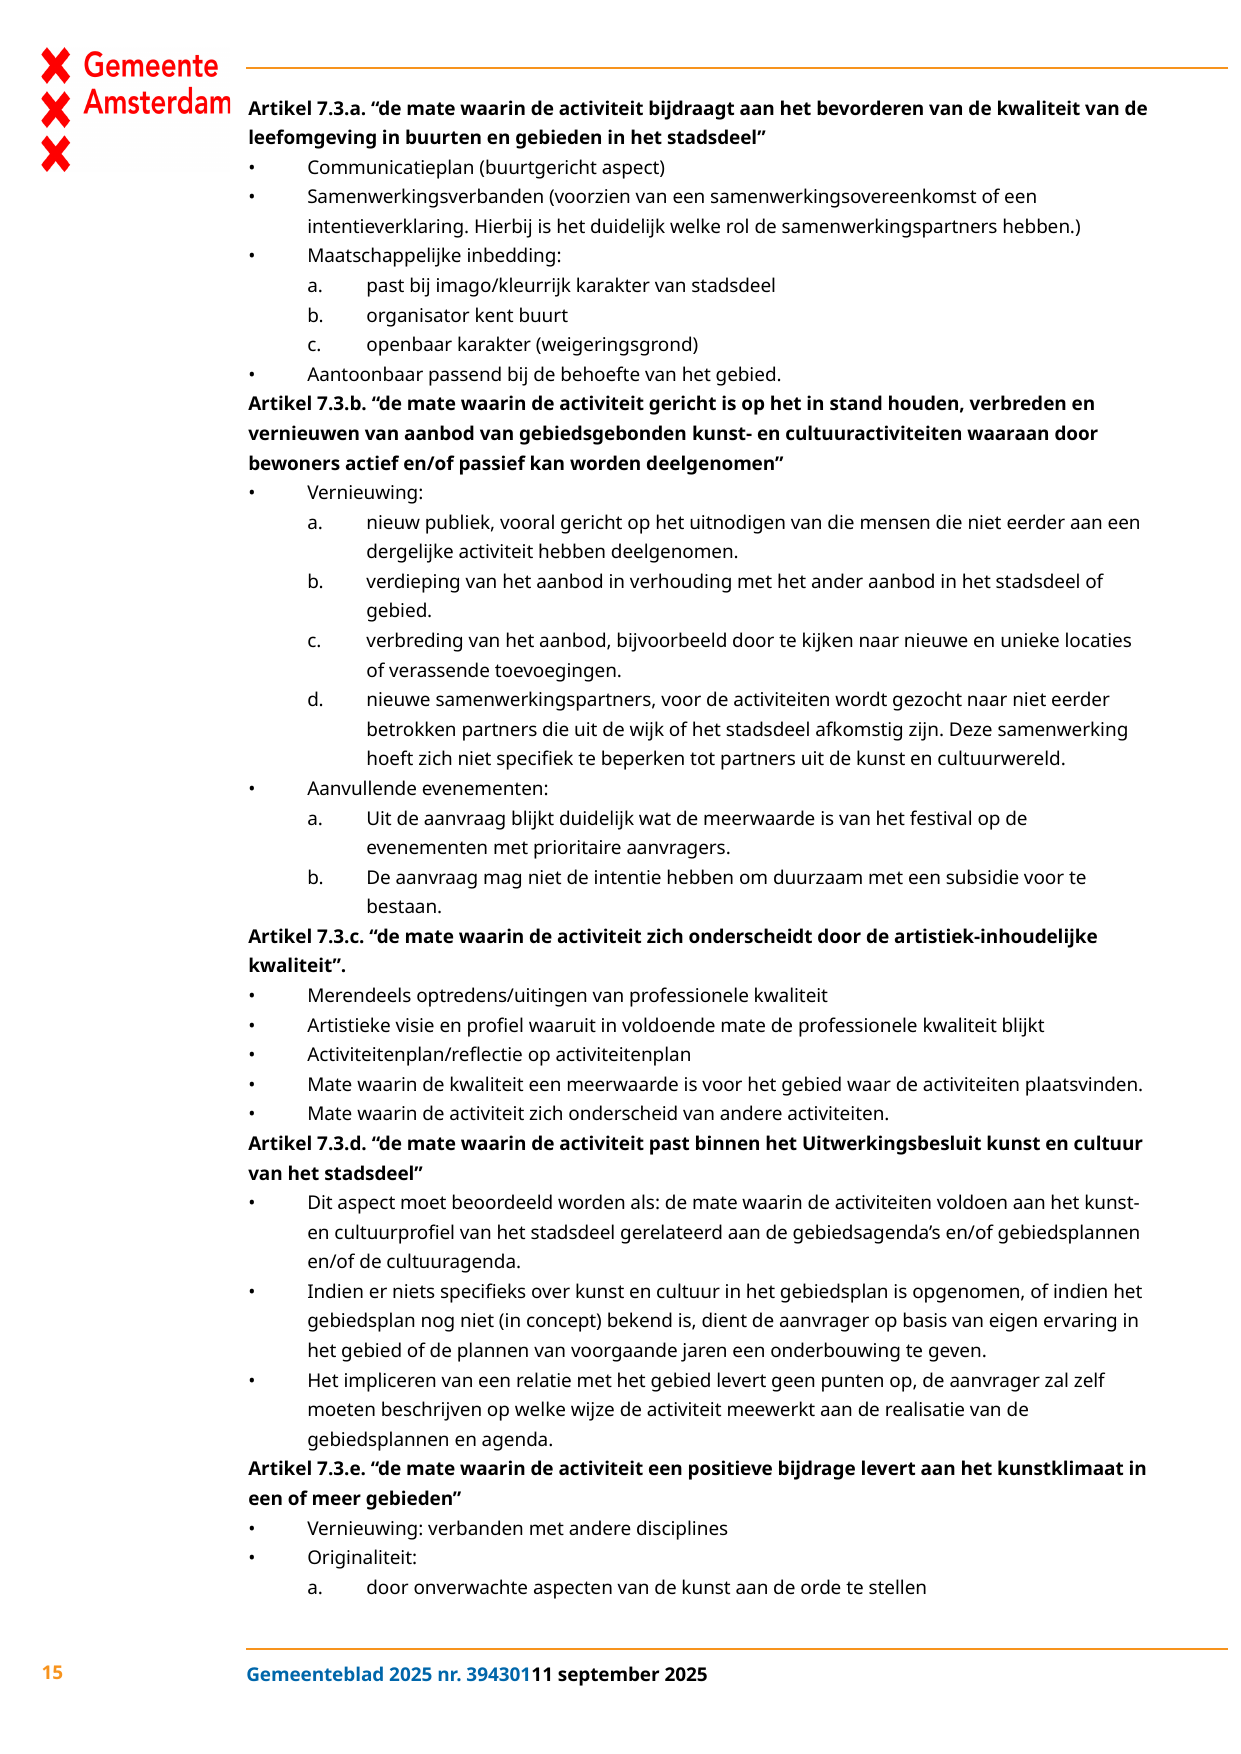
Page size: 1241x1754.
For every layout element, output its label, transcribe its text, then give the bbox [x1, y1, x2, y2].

list past bij imago/kleurrijk karakter van stadsdeel [307, 272, 1152, 298]
list Indien er niets specifieks over kunst en cultuur in het gebiedsplan is opgenomen, of indien het gebiedsplan nog niet (in concept) bekend is, dient de aanvrager op basis van eigen ervaring in het gebied of de plannen van voorgaande jaren een onderbouwing te geven. [248, 1278, 1152, 1363]
list Mate waarin de activiteit zich onderscheid van andere activiteiten. [248, 1101, 1152, 1126]
list Vernieuwing: verbanden met andere disciplines [248, 1515, 1152, 1541]
list door onverwachte aspecten van de kunst aan de orde te stellen [307, 1574, 1152, 1600]
list Originaliteit: [248, 1544, 1152, 1570]
list nieuw publiek, vooral gericht op het uitnodigen van die mensen die niet eerder aan een dergelijke activiteit hebben deelgenomen. [307, 509, 1152, 564]
list Vernieuwing: [248, 479, 1152, 505]
list nieuwe samenwerkingspartners, voor de activiteiten wordt gezocht naar niet eerder betrokken partners die uit de wijk of het stadsdeel afkomstig zijn. Deze samenwerking hoeft zich niet specifiek te beperken tot partners uit de kunst en cultuurwereld. [307, 686, 1152, 771]
list Maatschappelijke inbedding: [248, 243, 1152, 268]
text Artikel 7.3.d. “de mate waarin de activiteit past binnen het Uitwerkingsbesluit kunst en cultuur van het stadsdeel” [248, 1130, 1152, 1186]
list Dit aspect moet beoordeeld worden als: de mate waarin de activiteiten voldoen aan het kunst- en cultuurprofiel van het stadsdeel gerelateerd aan de gebiedsagenda’s en/of gebiedsplannen en/of de cultuuragenda. [248, 1189, 1152, 1274]
list verdieping van het aanbod in verhouding met het ander aanbod in het stadsdeel of gebied. [307, 568, 1152, 623]
list openbaar karakter (weigeringsgrond) [307, 331, 1152, 357]
list Activiteitenplan/reflectie op activiteitenplan [248, 1041, 1152, 1067]
list Mate waarin de kwaliteit een meerwaarde is voor het gebied waar de activiteiten plaatsvinden. [248, 1071, 1152, 1097]
list Artistieke visie en profiel waaruit in voldoende mate de professionele kwaliteit blijkt [248, 1012, 1152, 1038]
text Artikel 7.3.e. “de mate waarin de activiteit een positieve bijdrage levert aan het kunstklimaat in een of meer gebieden” [248, 1456, 1152, 1511]
list verbreding van het aanbod, bijvoorbeeld door te kijken naar nieuwe en unieke locaties of verassende toevoegingen. [307, 627, 1152, 683]
list Aanvullende evenementen: [248, 775, 1152, 801]
text Artikel 7.3.b. “de mate waarin de activiteit gericht is op het in stand houden, verbreden en vernieuwen van aanbod van gebiedsgebonden kunst- en cultuuractiviteiten waaraan door bewoners actief en/of passief kan worden deelgenomen” [248, 391, 1152, 476]
list Uit de aanvraag blijkt duidelijk wat de meerwaarde is van het festival op de evenementen met prioritaire aanvragers. [307, 805, 1152, 860]
picture [41, 47, 231, 172]
list Aantoonbaar passend bij de behoefte van het gebied. [248, 361, 1152, 387]
text Artikel 7.3.c. “de mate waarin de activiteit zich onderscheidt door de artistiek-inhoudelijke kwaliteit”. [248, 923, 1152, 978]
list Het impliceren van een relatie met het gebied levert geen punten op, de aanvrager zal zelf moeten beschrijven op welke wijze de activiteit meewerkt aan de realisatie van de gebiedsplannen en agenda. [248, 1367, 1152, 1452]
list Communicatieplan (buurtgericht aspect) [248, 154, 1152, 180]
list De aanvraag mag niet de intentie hebben om duurzaam met een subsidie voor te bestaan. [307, 864, 1152, 919]
text Artikel 7.3.a. “de mate waarin de activiteit bijdraagt aan het bevorderen van de kwaliteit van de leefomgeving in buurten en gebieden in het stadsdeel” [248, 95, 1152, 150]
list organisator kent buurt [307, 302, 1152, 328]
list Merendeels optredens/uitingen van professionele kwaliteit [248, 982, 1152, 1008]
list Samenwerkingsverbanden (voorzien van een samenwerkingsovereenkomst of een intentieverklaring. Hierbij is het duidelijk welke rol de samenwerkingspartners hebben.) [248, 183, 1152, 239]
